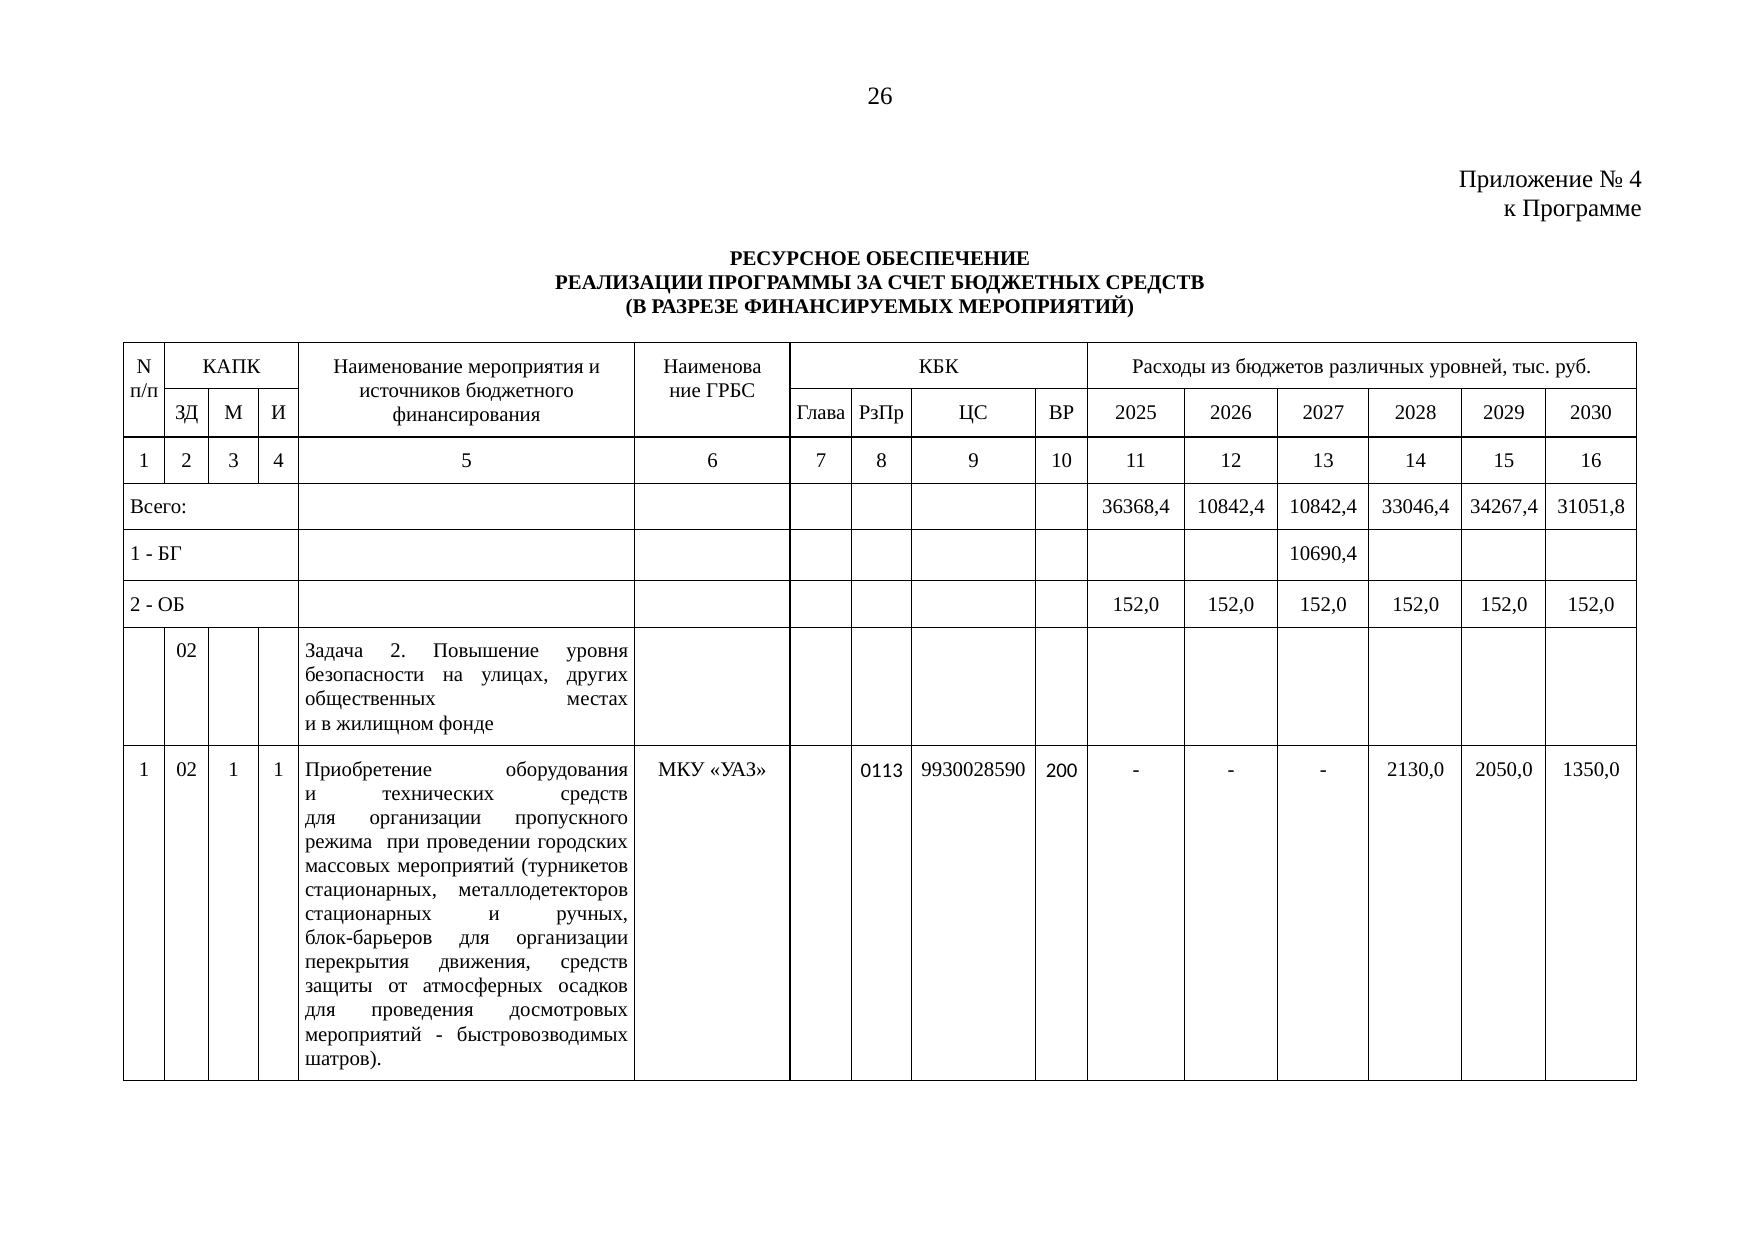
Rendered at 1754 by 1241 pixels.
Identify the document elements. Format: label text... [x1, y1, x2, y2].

table_cell [1036, 530, 1087, 580]
table_cell [299, 581, 634, 627]
table_cell [635, 484, 789, 529]
table_cell [1546, 530, 1636, 580]
table_cell [1462, 628, 1545, 745]
table_cell [635, 628, 789, 745]
table_cell [912, 530, 1035, 580]
table_cell [209, 628, 258, 745]
table_cell [791, 484, 851, 529]
table_cell [1088, 628, 1184, 745]
table_cell 2026 [1185, 389, 1277, 436]
table_cell 2 - ОБ [124, 581, 298, 627]
table_cell 2028 [1369, 389, 1461, 436]
table_cell 10690,4 [1278, 530, 1368, 580]
table_cell 2130,0 [1369, 746, 1461, 1080]
table_cell 7 [791, 438, 851, 483]
table_cell [635, 581, 789, 627]
table_cell [1462, 530, 1545, 580]
table_header Расходы из бюджетов различных уровней, тыс. руб. [1088, 343, 1636, 388]
table_cell Задача 2. Повышение уровня безопасности на улицах, других общественных местах и в жилищном фонде [299, 628, 634, 745]
table_cell 12 [1185, 438, 1277, 483]
table_cell ВР [1036, 389, 1087, 436]
table_cell 152,0 [1185, 581, 1277, 627]
text к Программе [118, 193, 1642, 222]
table_cell Приобретение оборудования и технических средств для организации пропускного режима при проведении городских массовых мероприятий (турникетов стационарных, металлодетекторов стационарных и ручных, блок-барьеров для организации перекрытия движения, средств защиты от атмосферных осадков для проведения досмотровых мероприятий - быстровозводимых шатров). [299, 746, 634, 1080]
table_cell 2029 [1462, 389, 1545, 436]
table_cell 2025 [1088, 389, 1184, 436]
table_cell - [1088, 746, 1184, 1080]
table_cell [791, 530, 851, 580]
table_cell 1 [124, 438, 164, 483]
table_cell 1 [209, 746, 258, 1080]
table_cell [1185, 628, 1277, 745]
table_cell 9 [912, 438, 1035, 483]
table_cell 14 [1369, 438, 1461, 483]
table_cell 4 [259, 438, 298, 483]
table_cell [635, 530, 789, 580]
table_cell 13 [1278, 438, 1368, 483]
table_cell 36368,4‬ [1088, 484, 1184, 529]
table_cell 152,0 [1462, 581, 1545, 627]
table_header Наименова ние ГРБС [635, 343, 789, 436]
table_cell 2030 [1546, 389, 1636, 436]
table_cell 02 [165, 746, 208, 1080]
table_cell - [1278, 746, 1368, 1080]
table_cell 34267,4‬ [1462, 484, 1545, 529]
text Приложение № 4 [118, 164, 1642, 193]
table_cell [852, 581, 911, 627]
table_cell [791, 746, 851, 1080]
table_cell 0113 [852, 746, 911, 1080]
table_cell [1369, 628, 1461, 745]
table_cell [1088, 530, 1184, 580]
table_header N п/п [124, 343, 164, 436]
table_header КБК [791, 343, 1087, 388]
table_cell 6 [635, 438, 789, 483]
table_cell 16 [1546, 438, 1636, 483]
table_cell 10 [1036, 438, 1087, 483]
table_cell [1185, 530, 1277, 580]
table_cell 15 [1462, 438, 1545, 483]
table_cell РзПр [852, 389, 911, 436]
table_cell Глава [791, 389, 851, 436]
table_cell 9930028590 [912, 746, 1035, 1080]
table_cell 31051,8 [1546, 484, 1636, 529]
table_cell 2027 [1278, 389, 1368, 436]
table_cell 1350,0 [1546, 746, 1636, 1080]
table_cell ЗД [165, 389, 208, 436]
table_cell 5 [299, 438, 634, 483]
table_cell [299, 530, 634, 580]
table_cell 8 [852, 438, 911, 483]
table_cell [791, 581, 851, 627]
table_cell 152,0 [1369, 581, 1461, 627]
title РЕАЛИЗАЦИИ ПРОГРАММЫ ЗА СЧЕТ БЮДЖЕТНЫХ СРЕДСТВ [118, 270, 1642, 294]
table_cell [124, 628, 164, 745]
table_cell ЦС [912, 389, 1035, 436]
table_cell 1 [259, 746, 298, 1080]
table_cell 10842,4 [1278, 484, 1368, 529]
table_cell 02 [165, 628, 208, 745]
table_cell [259, 628, 298, 745]
table_cell [852, 484, 911, 529]
table_cell - [1185, 746, 1277, 1080]
table_cell Всего: [124, 484, 298, 529]
table_cell 11 [1088, 438, 1184, 483]
table_cell 2050,0 [1462, 746, 1545, 1080]
table_cell [852, 530, 911, 580]
table_cell [1278, 628, 1368, 745]
table_cell [1369, 530, 1461, 580]
table_cell 152,0 [1088, 581, 1184, 627]
table_cell [1036, 581, 1087, 627]
table_cell 152,0 [1546, 581, 1636, 627]
table_cell 3 [209, 438, 258, 483]
table_cell 152,0 [1278, 581, 1368, 627]
table_cell [912, 628, 1035, 745]
table_cell [912, 581, 1035, 627]
table_header КАПК [165, 343, 298, 388]
table_header Наименование мероприятия и источников бюджетного финансирования [299, 343, 634, 436]
table_cell [912, 484, 1035, 529]
table_cell 200 [1036, 746, 1087, 1080]
table_cell [791, 628, 851, 745]
title (В РАЗРЕЗЕ ФИНАНСИРУЕМЫХ МЕРОПРИЯТИЙ) [118, 294, 1642, 318]
table_cell М [209, 389, 258, 436]
table_cell 33046,4 [1369, 484, 1461, 529]
table_cell 10842,4‬ [1185, 484, 1277, 529]
table_cell [299, 484, 634, 529]
table_cell [852, 628, 911, 745]
table_cell 2 [165, 438, 208, 483]
table_cell МКУ «УАЗ» [635, 746, 789, 1080]
title РЕСУРСНОЕ ОБЕСПЕЧЕНИЕ [118, 246, 1642, 270]
table_cell 1 [124, 746, 164, 1080]
table_cell [1036, 484, 1087, 529]
table_cell И [259, 389, 298, 436]
table_cell 1 - БГ [124, 530, 298, 580]
table_cell [1036, 628, 1087, 745]
table_cell [1546, 628, 1636, 745]
